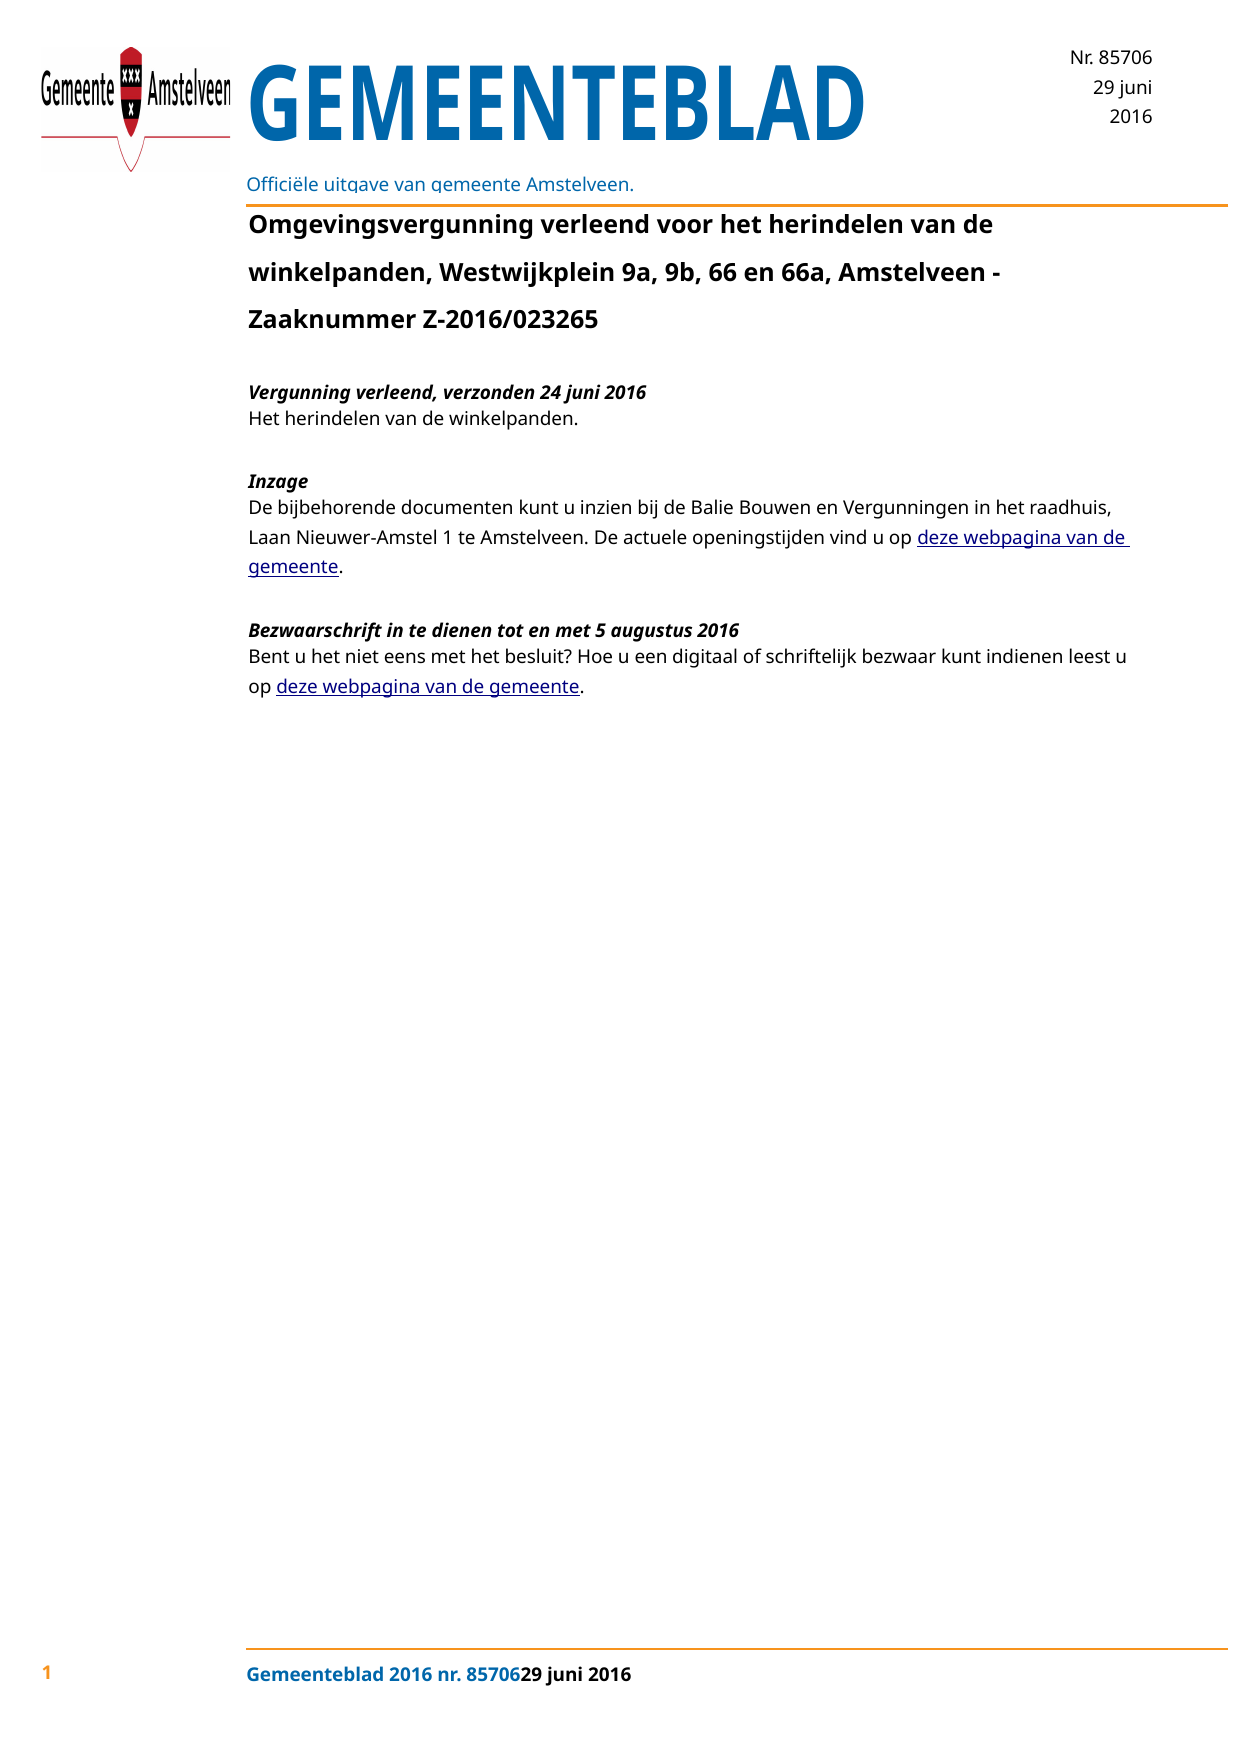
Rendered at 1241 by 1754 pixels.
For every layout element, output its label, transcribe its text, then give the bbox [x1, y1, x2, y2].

text Bezwaarschrift in te dienen tot en met 5 augustus 2016 [248, 618, 1152, 643]
text Bent u het niet eens met het besluit? Hoe u een digitaal of schriftelijk bezwaar kunt indienen leest u op deze webpagina van de gemeente. [248, 643, 1152, 699]
text Het herindelen van de winkelpanden. [248, 405, 1152, 431]
text De bijbehorende documenten kunt u inzien bij de Balie Bouwen en Vergunningen in het raadhuis, Laan Nieuwer-Amstel 1 te Amstelveen. De actuele openingstijden vind u op deze webpagina van de gemeente. [248, 494, 1152, 579]
text Vergunning verleend, verzonden 24 juni 2016 [248, 379, 1152, 405]
text Omgevingsvergunning verleend voor het herindelen van de winkelpanden, Westwijkplein 9a, 9b, 66 en 66a, Amstelveen - Zaaknummer Z-2016/023265 [248, 207, 1152, 336]
picture [41, 47, 231, 172]
text Inzage [248, 469, 1152, 494]
